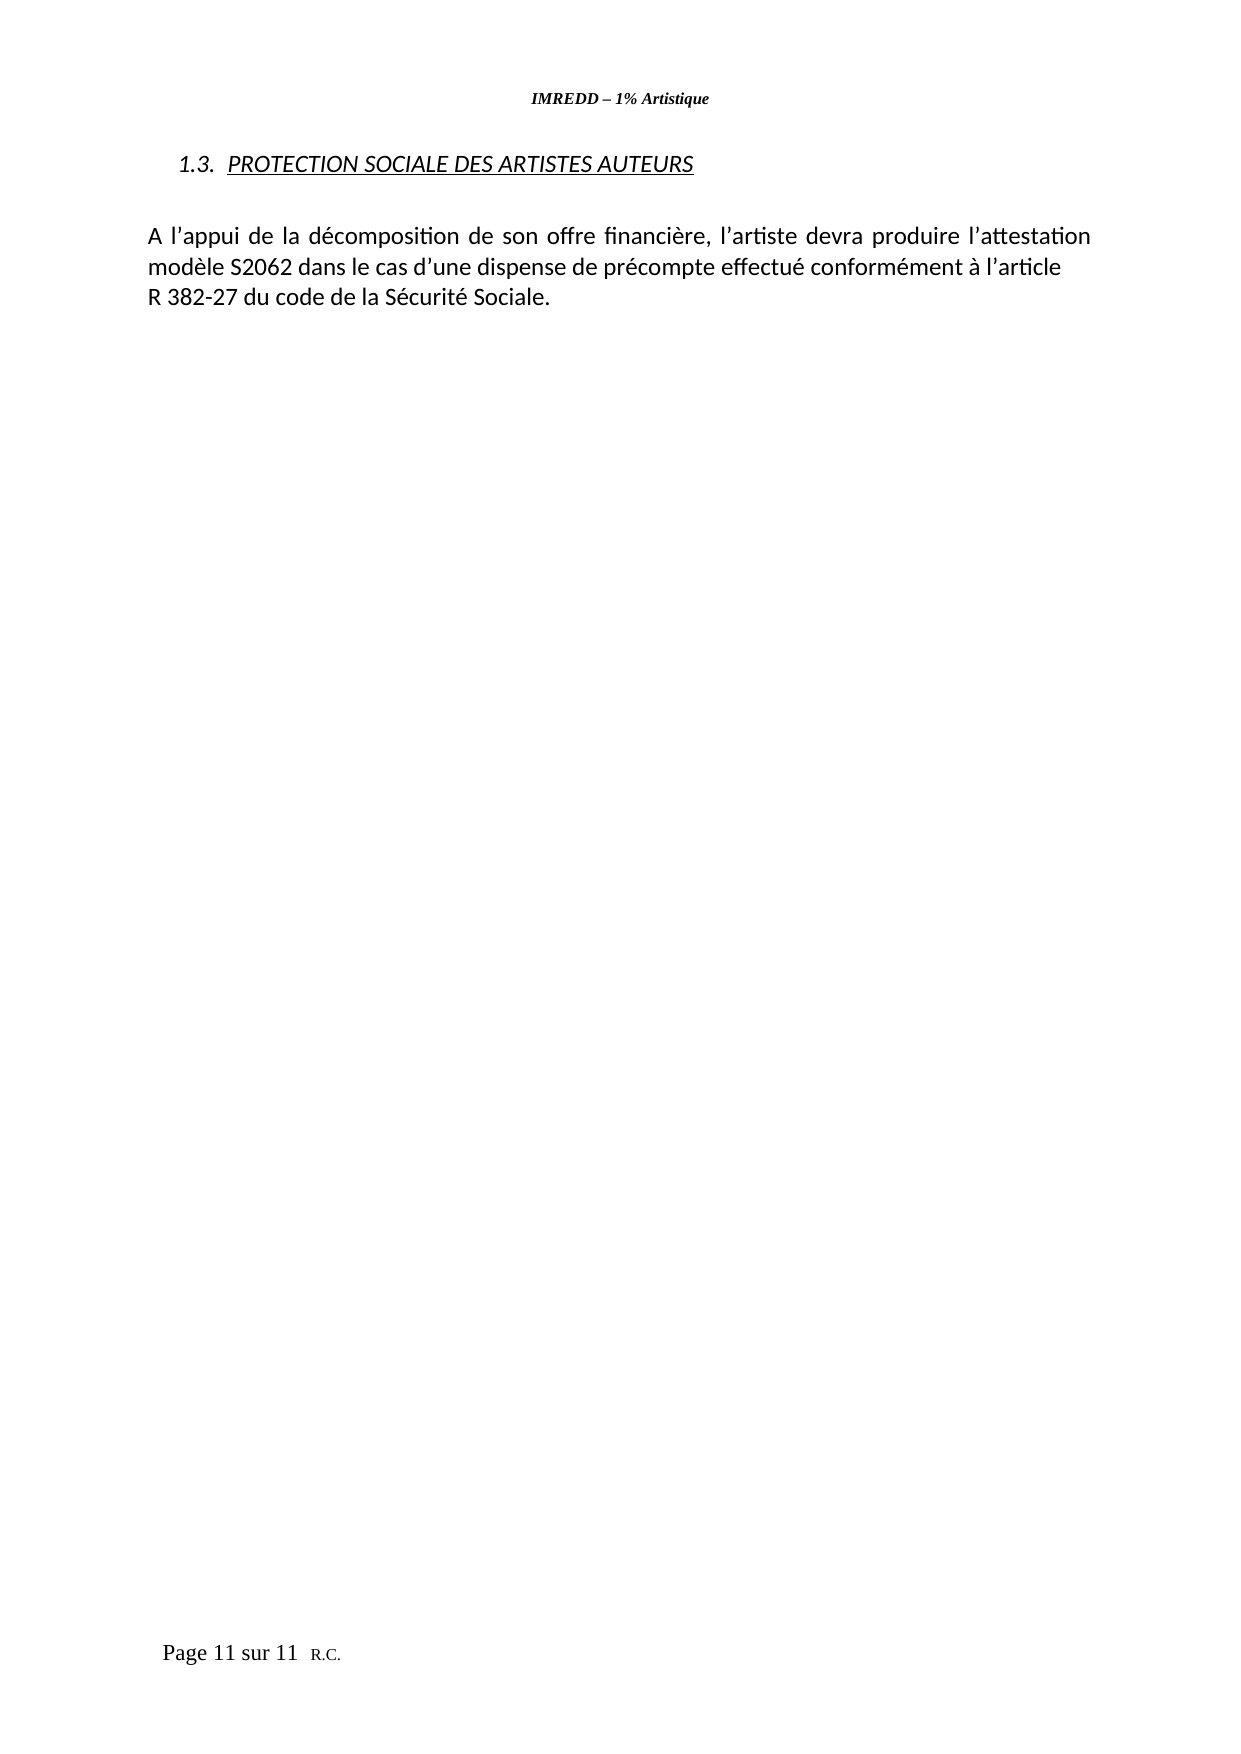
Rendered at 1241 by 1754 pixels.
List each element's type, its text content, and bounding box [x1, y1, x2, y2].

subtitle PROTECTION SOCIALE DES ARTISTES AUTEURS [177, 148, 1092, 178]
text A l’appui de la décomposition de son offre financière, l’artiste devra produire l’attestation modèle S2062 dans le cas d’une dispense de précompte effectué conformément à l’article [148, 220, 1092, 281]
text R 382-27 du code de la Sécurité Sociale. [148, 281, 1092, 312]
